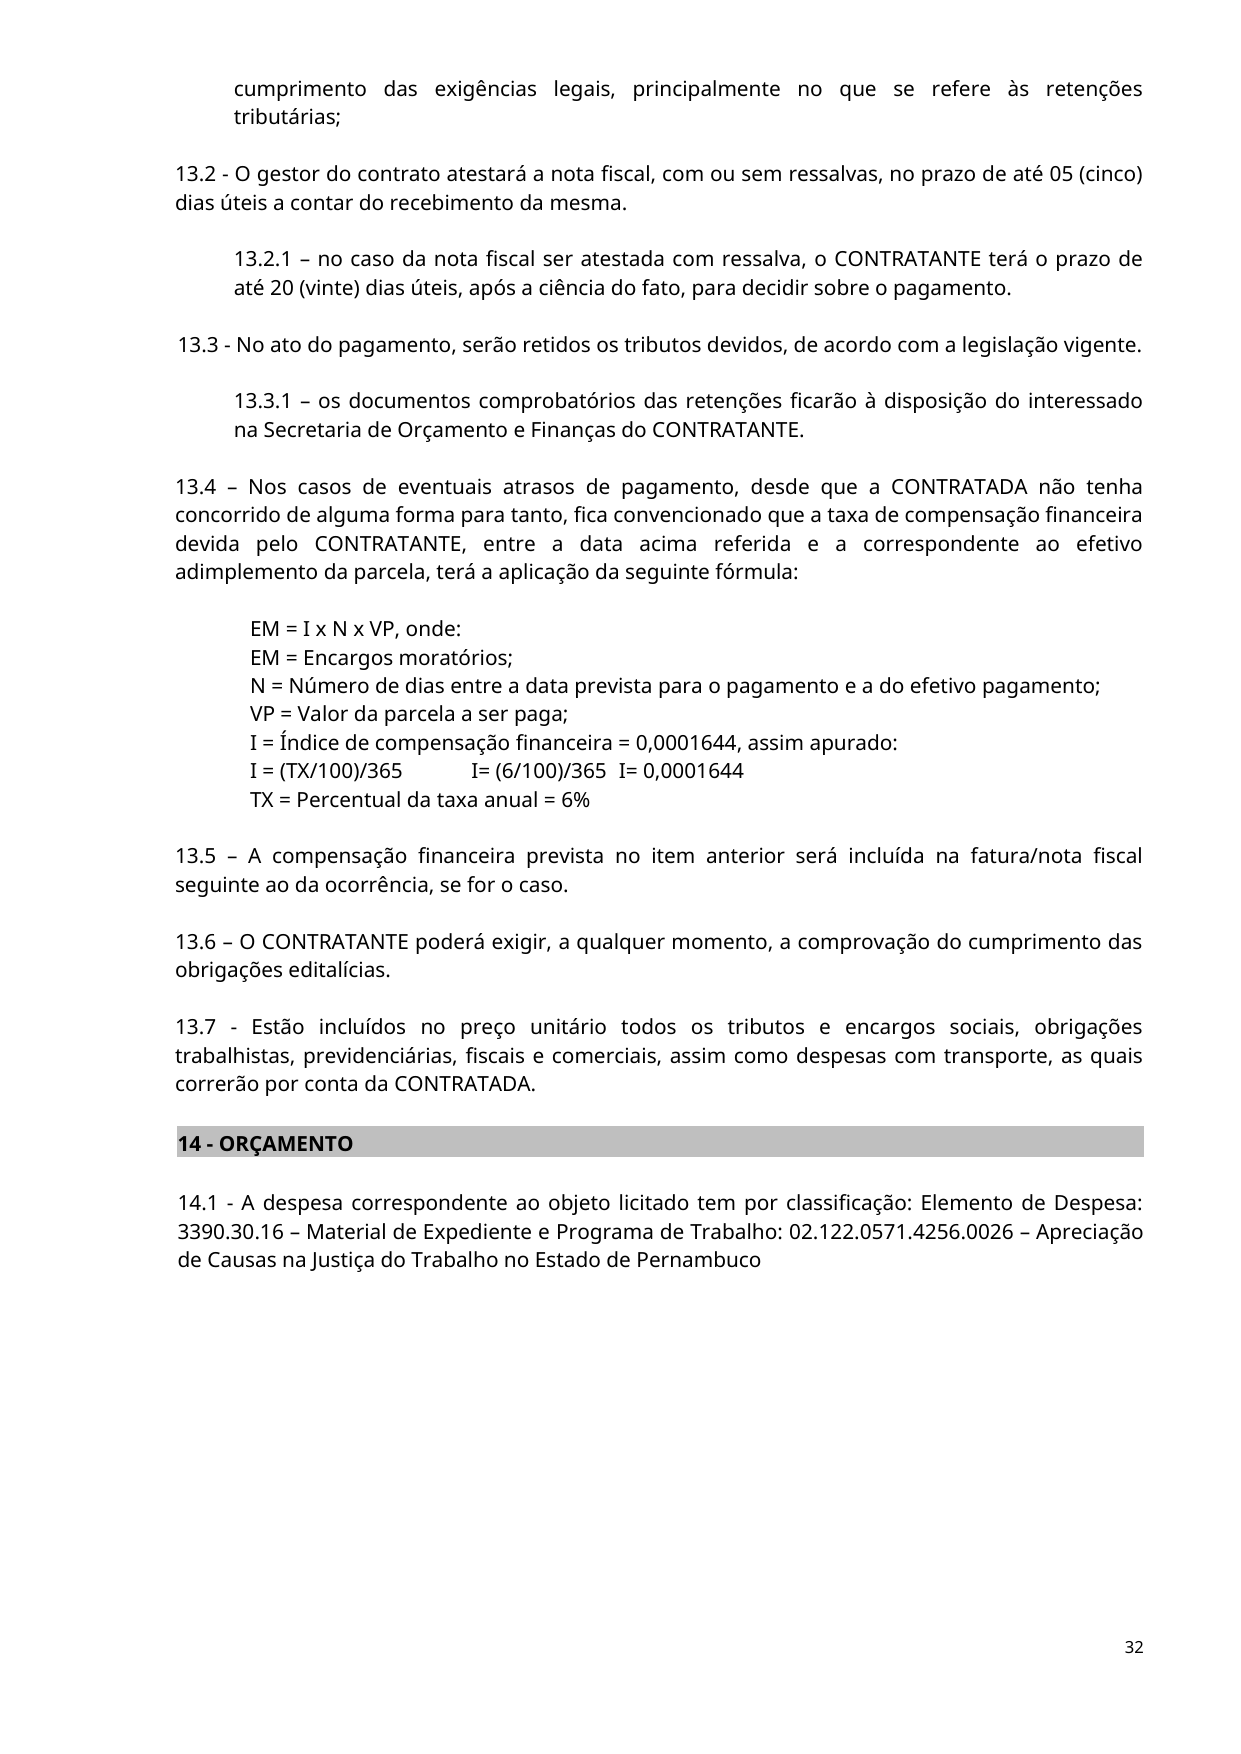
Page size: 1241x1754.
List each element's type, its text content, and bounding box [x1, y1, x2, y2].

text VP = Valor da parcela a ser paga; [250, 699, 1144, 728]
text I = (TX/100)/365 I= (6/100)/365 I= 0,0001644 [250, 756, 1144, 785]
text 13.7 - Estão incluídos no preço unitário todos os tributos e encargos sociais, obrigações trabalhistas, previdenciárias, fiscais e comerciais, assim como despesas com transporte, as quais correrão por conta da CONTRATADA. [175, 1012, 1144, 1098]
text 13.6 – O CONTRATANTE poderá exigir, a qualquer momento, a comprovação do cumprimento das obrigações editalícias. [175, 927, 1144, 984]
text I = Índice de compensação financeira = 0,0001644, assim apurado: [250, 728, 1144, 756]
text 13.2.1 – no caso da nota fiscal ser atestada com ressalva, o CONTRATANTE terá o prazo de até 20 (vinte) dias úteis, após a ciência do fato, para decidir sobre o pagamento. [233, 244, 1144, 301]
text EM = Encargos moratórios; [250, 643, 1144, 671]
text TX = Percentual da taxa anual = 6% [250, 785, 1144, 813]
text 14 - ORÇAMENTO [177, 1126, 1144, 1157]
text 13.5 – A compensação financeira prevista no item anterior será incluída na fatura/nota fiscal seguinte ao da ocorrência, se for o caso. [175, 842, 1144, 898]
text 13.4 – Nos casos de eventuais atrasos de pagamento, desde que a CONTRATADA não tenha concorrido de alguma forma para tanto, fica convencionado que a taxa de compensação financeira devida pelo CONTRATANTE, entre a data acima referida e a correspondente ao efetivo adimplemento da parcela, terá a aplicação da seguinte fórmula: [175, 472, 1144, 586]
text 14.1 - A despesa correspondente ao objeto licitado tem por classificação: Elemento de Despesa: 3390.30.16 – Material de Expediente e Programa de Trabalho: 02.122.0571.4256.0026 – Apreciação de Causas na Justiça do Trabalho no Estado de Pernambuco [177, 1188, 1144, 1274]
text N = Número de dias entre a data prevista para o pagamento e a do efetivo pagamento; [250, 671, 1144, 699]
text 13.3.1 – os documentos comprobatórios das retenções ficarão à disposição do interessado na Secretaria de Orçamento e Finanças do CONTRATANTE. [233, 387, 1144, 443]
text EM = I x N x VP, onde: [250, 614, 1144, 643]
text cumprimento das exigências legais, principalmente no que se refere às retenções tributárias; [233, 74, 1144, 131]
text 13.3 - No ato do pagamento, serão retidos os tributos devidos, de acordo com a legislação vigente. [177, 330, 1144, 358]
text 13.2 - O gestor do contrato atestará a nota fiscal, com ou sem ressalvas, no prazo de até 05 (cinco) dias úteis a contar do recebimento da mesma. [175, 159, 1144, 216]
